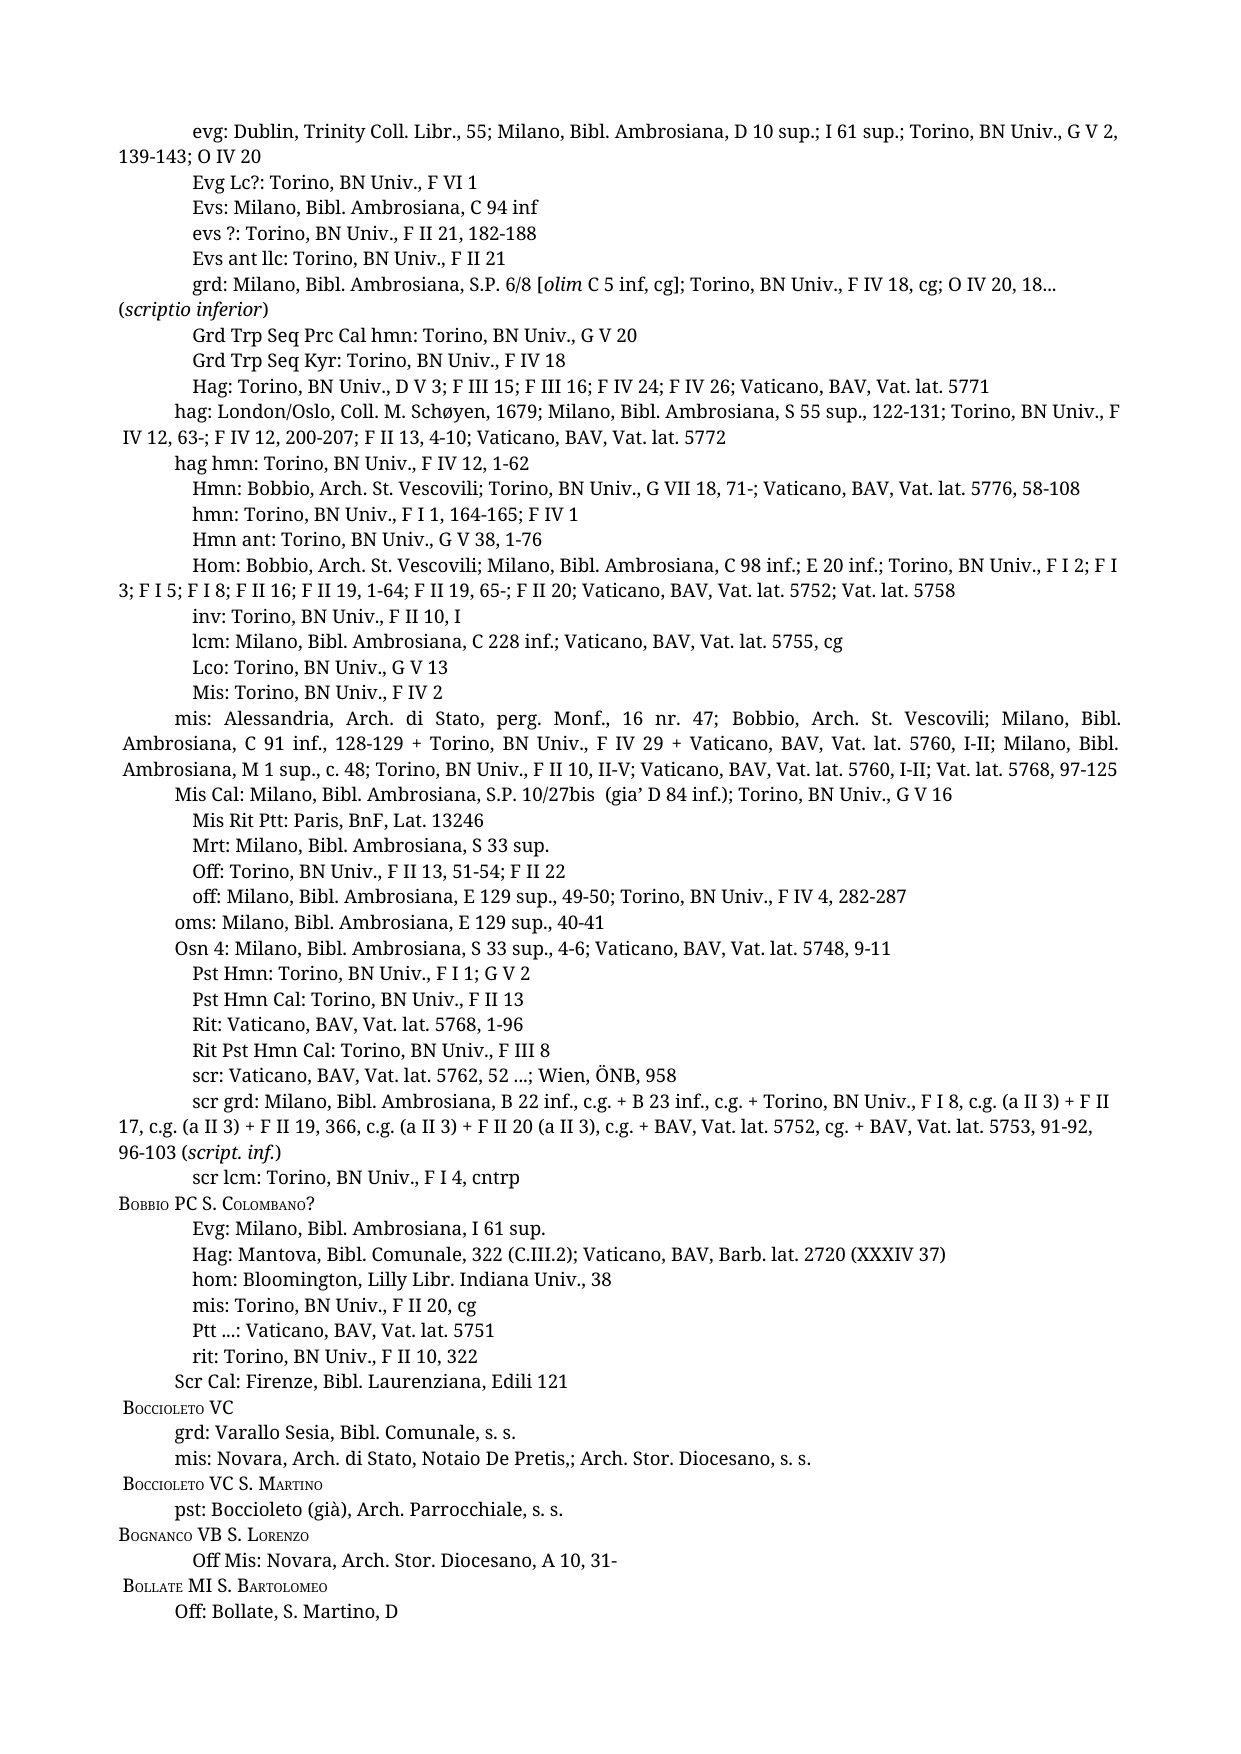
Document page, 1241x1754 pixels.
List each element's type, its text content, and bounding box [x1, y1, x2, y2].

text Boccioleto VC [122, 1394, 1122, 1420]
text grd: Milano, Bibl. Ambrosiana, S.P. 6/8 [olim C 5 inf, cg]; Torino, BN Univ., F IV 18, cg; O IV 20, 18... (scriptio inferior) [118, 271, 1122, 322]
text Grd Trp Seq Prc Cal hmn: Torino, BN Univ., G V 20 [118, 322, 1122, 348]
text grd: Varallo Sesia, Bibl. Comunale, s. s. [122, 1420, 1122, 1445]
text oms: Milano, Bibl. Ambrosiana, E 129 sup., 40-41 [122, 909, 1122, 935]
text Hmn: Bobbio, Arch. St. Vescovili; Torino, BN Univ., G VII 18, 71-; Vaticano, BAV, Vat. lat. 5776, 58-108 [118, 475, 1122, 501]
text Rit: Vaticano, BAV, Vat. lat. 5768, 1-96 [118, 1011, 1122, 1037]
text hmn: Torino, BN Univ., F I 1, 164-165; F IV 1 [118, 501, 1122, 526]
text Mis Rit Ptt: Paris, BnF, Lat. 13246 [118, 807, 1122, 833]
text Rit Pst Hmn Cal: Torino, BN Univ., F III 8 [118, 1037, 1122, 1062]
text mis: Novara, Arch. di Stato, Notaio De Pretis,; Arch. Stor. Diocesano, s. s. [122, 1445, 1122, 1471]
text Bobbio PC S. Colombano? [118, 1190, 1122, 1216]
text Hmn ant: Torino, BN Univ., G V 38, 1-76 [118, 526, 1122, 552]
text Bognanco VB S. Lorenzo [118, 1522, 1122, 1547]
text Boccioleto VC S. Martino [122, 1471, 1122, 1496]
text Off Mis: Novara, Arch. Stor. Diocesano, A 10, 31- [118, 1547, 1122, 1573]
text evs ?: Torino, BN Univ., F II 21, 182-188 [118, 220, 1122, 246]
text hag hmn: Torino, BN Univ., F IV 12, 1-62 [122, 450, 1122, 475]
text Mis Cal: Milano, Bibl. Ambrosiana, S.P. 10/27bis (gia’ D 84 inf.); Torino, BN Univ., G V 16 [122, 782, 1122, 807]
text off: Milano, Bibl. Ambrosiana, E 129 sup., 49-50; Torino, BN Univ., F IV 4, 282-287 [118, 884, 1122, 909]
text Lco: Torino, BN Univ., G V 13 [118, 654, 1122, 679]
text Grd Trp Seq Kyr: Torino, BN Univ., F IV 18 [118, 348, 1122, 373]
text Off: Bollate, S. Martino, D [122, 1598, 1122, 1624]
text Off: Torino, BN Univ., F II 13, 51-54; F II 22 [118, 858, 1122, 884]
text Hag: Torino, BN Univ., D V 3; F III 15; F III 16; F IV 24; F IV 26; Vaticano, BAV, Vat. lat. 5771 [118, 373, 1122, 399]
text scr lcm: Torino, BN Univ., F I 4, cntrp [118, 1164, 1122, 1190]
text hag: London/Oslo, Coll. M. Schøyen, 1679; Milano, Bibl. Ambrosiana, S 55 sup., 122-131; Torino, BN Univ., F IV 12, 63-; F IV 12, 200-207; F II 13, 4-10; Vaticano, BAV, Vat. lat. 5772 [122, 399, 1122, 450]
text Hag: Mantova, Bibl. Comunale, 322 (C.III.2); Vaticano, BAV, Barb. lat. 2720 (XXXIV 37) [118, 1241, 1122, 1267]
text inv: Torino, BN Univ., F II 10, I [118, 603, 1122, 628]
text lcm: Milano, Bibl. Ambrosiana, C 228 inf.; Vaticano, BAV, Vat. lat. 5755, cg [118, 628, 1122, 654]
text hom: Bloomington, Lilly Libr. Indiana Univ., 38 [118, 1267, 1122, 1292]
text rit: Torino, BN Univ., F II 10, 322 [118, 1343, 1122, 1369]
text scr: Vaticano, BAV, Vat. lat. 5762, 52 ...; Wien, ÖNB, 958 [118, 1062, 1122, 1088]
text mis: Torino, BN Univ., F II 20, cg [118, 1292, 1122, 1318]
text Scr Cal: Firenze, Bibl. Laurenziana, Edili 121 [122, 1369, 1122, 1394]
text mis: Alessandria, Arch. di Stato, perg. Monf., 16 nr. 47; Bobbio, Arch. St. Vescovili; Milano, Bibl. Ambrosiana, C 91 inf., 128-129 + Torino, BN Univ., F IV 29 + Vaticano, BAV, Vat. lat. 5760, I-II; Milano, Bibl. Ambrosiana, M 1 sup., c. 48; Torino, BN Univ., F II 10, II-V; Vaticano, BAV, Vat. lat. 5760, I-II; Vat. lat. 5768, 97-125 [122, 705, 1122, 782]
text scr grd: Milano, Bibl. Ambrosiana, B 22 inf., c.g. + B 23 inf., c.g. + Torino, BN Univ., F I 8, c.g. (a II 3) + F II 17, c.g. (a II 3) + F II 19, 366, c.g. (a II 3) + F II 20 (a II 3), c.g. + BAV, Vat. lat. 5752, cg. + BAV, Vat. lat. 5753, 91-92, 96-103 (script. inf.) [118, 1088, 1122, 1164]
text Hom: Bobbio, Arch. St. Vescovili; Milano, Bibl. Ambrosiana, C 98 inf.; E 20 inf.; Torino, BN Univ., F I 2; F I 3; F I 5; F I 8; F II 16; F II 19, 1-64; F II 19, 65-; F II 20; Vaticano, BAV, Vat. lat. 5752; Vat. lat. 5758 [118, 552, 1122, 603]
text Mrt: Milano, Bibl. Ambrosiana, S 33 sup. [118, 833, 1122, 858]
text Evs: Milano, Bibl. Ambrosiana, C 94 inf [118, 195, 1122, 220]
text Evs ant llc: Torino, BN Univ., F II 21 [118, 246, 1122, 271]
text Ptt ...: Vaticano, BAV, Vat. lat. 5751 [118, 1318, 1122, 1343]
text Bollate MI S. Bartolomeo [122, 1573, 1122, 1598]
text Osn 4: Milano, Bibl. Ambrosiana, S 33 sup., 4-6; Vaticano, BAV, Vat. lat. 5748, 9-11 [122, 935, 1122, 960]
text pst: Boccioleto (già), Arch. Parrocchiale, s. s. [122, 1496, 1122, 1522]
text evg: Dublin, Trinity Coll. Libr., 55; Milano, Bibl. Ambrosiana, D 10 sup.; I 61 sup.; Torino, BN Univ., G V 2, 139-143; O IV 20 [118, 118, 1122, 169]
text Evg Lc?: Torino, BN Univ., F VI 1 [118, 169, 1122, 195]
text Pst Hmn: Torino, BN Univ., F I 1; G V 2 [118, 960, 1122, 986]
text Pst Hmn Cal: Torino, BN Univ., F II 13 [118, 986, 1122, 1011]
text Evg: Milano, Bibl. Ambrosiana, I 61 sup. [118, 1216, 1122, 1241]
text Mis: Torino, BN Univ., F IV 2 [118, 679, 1122, 705]
